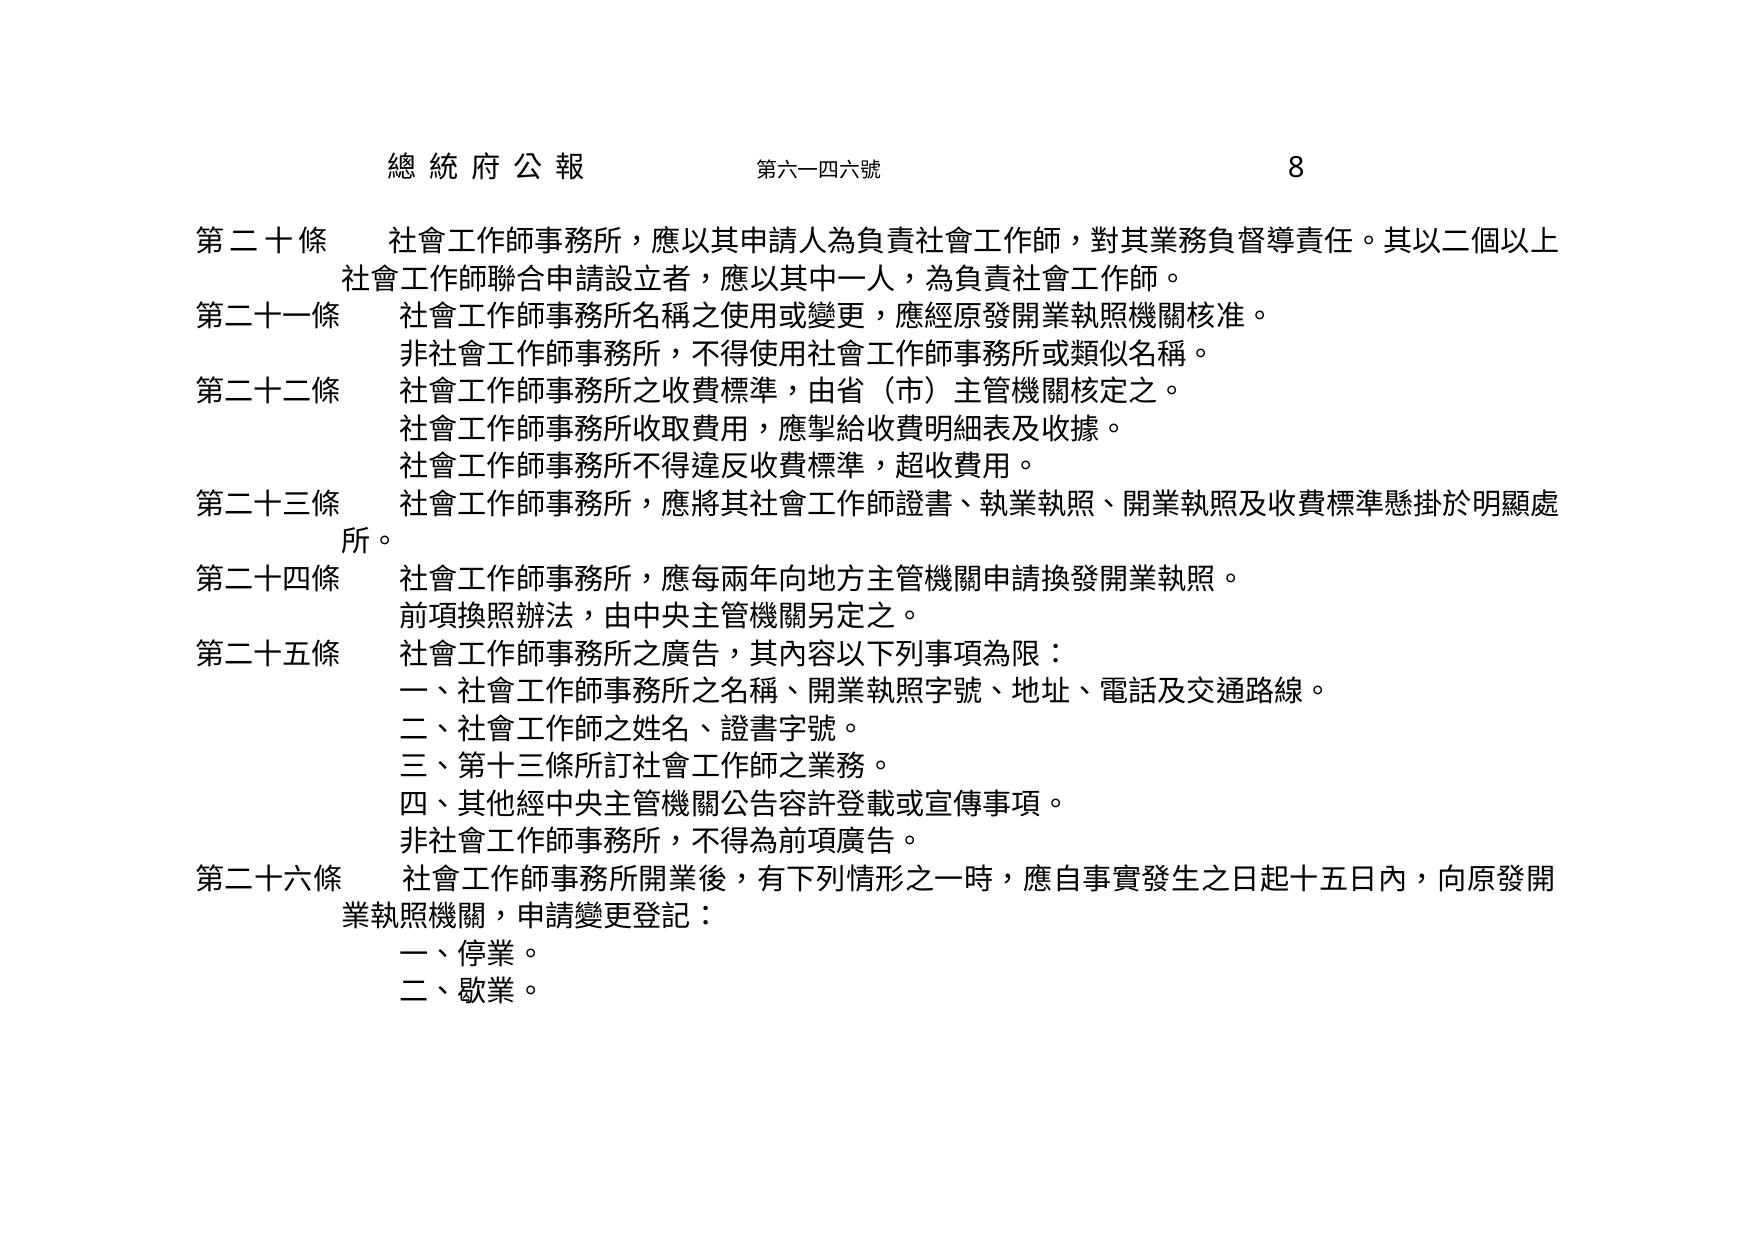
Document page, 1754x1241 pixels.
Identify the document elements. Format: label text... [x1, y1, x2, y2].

text 非社會工作師事務所，不得為前項廣告。 [341, 822, 1559, 859]
text 第二十四條 社會工作師事務所，應每兩年向地方主管機關申請換發開業執照。 [195, 559, 1559, 597]
text 第二十條 社會工作師事務所，應以其申請人為負責社會工作師，對其業務負督導責任。其以二個以上社會工作師聯合申請設立者，應以其中一人，為負責社會工作師。 [195, 222, 1559, 297]
text 社會工作師事務所收取費用，應掣給收費明細表及收據。 [341, 409, 1559, 447]
text 第二十五條 社會工作師事務所之廣告，其內容以下列事項為限： [195, 634, 1559, 672]
text 一、社會工作師事務所之名稱、開業執照字號、地址、電話及交通路線。 [399, 672, 1559, 709]
text 第二十二條 社會工作師事務所之收費標準，由省（市）主管機關核定之。 [195, 372, 1559, 409]
text 第二十一條 社會工作師事務所名稱之使用或變更，應經原發開業執照機關核准。 非社會工作師事務所，不得使用社會工作師事務所或類似名稱。 [195, 297, 1559, 372]
text 前項換照辦法，由中央主管機關另定之。 [341, 597, 1559, 634]
text 一、停業。 [399, 934, 1559, 972]
text 四、其他經中央主管機關公告容許登載或宣傳事項。 [399, 784, 1559, 822]
text 三、第十三條所訂社會工作師之業務。 [399, 747, 1559, 784]
text 第二十六條 社會工作師事務所開業後，有下列情形之一時，應自事實發生之日起十五日內，向原發開業執照機關，申請變更登記： [195, 859, 1559, 934]
text 社會工作師事務所不得違反收費標準，超收費用。 [341, 447, 1559, 484]
text 二、社會工作師之姓名、證書字號。 [399, 709, 1559, 747]
text 二、歇業。 [399, 972, 1559, 1009]
text 第二十三條 社會工作師事務所，應將其社會工作師證書、執業執照、開業執照及收費標準懸掛於明顯處所。 [195, 484, 1559, 559]
